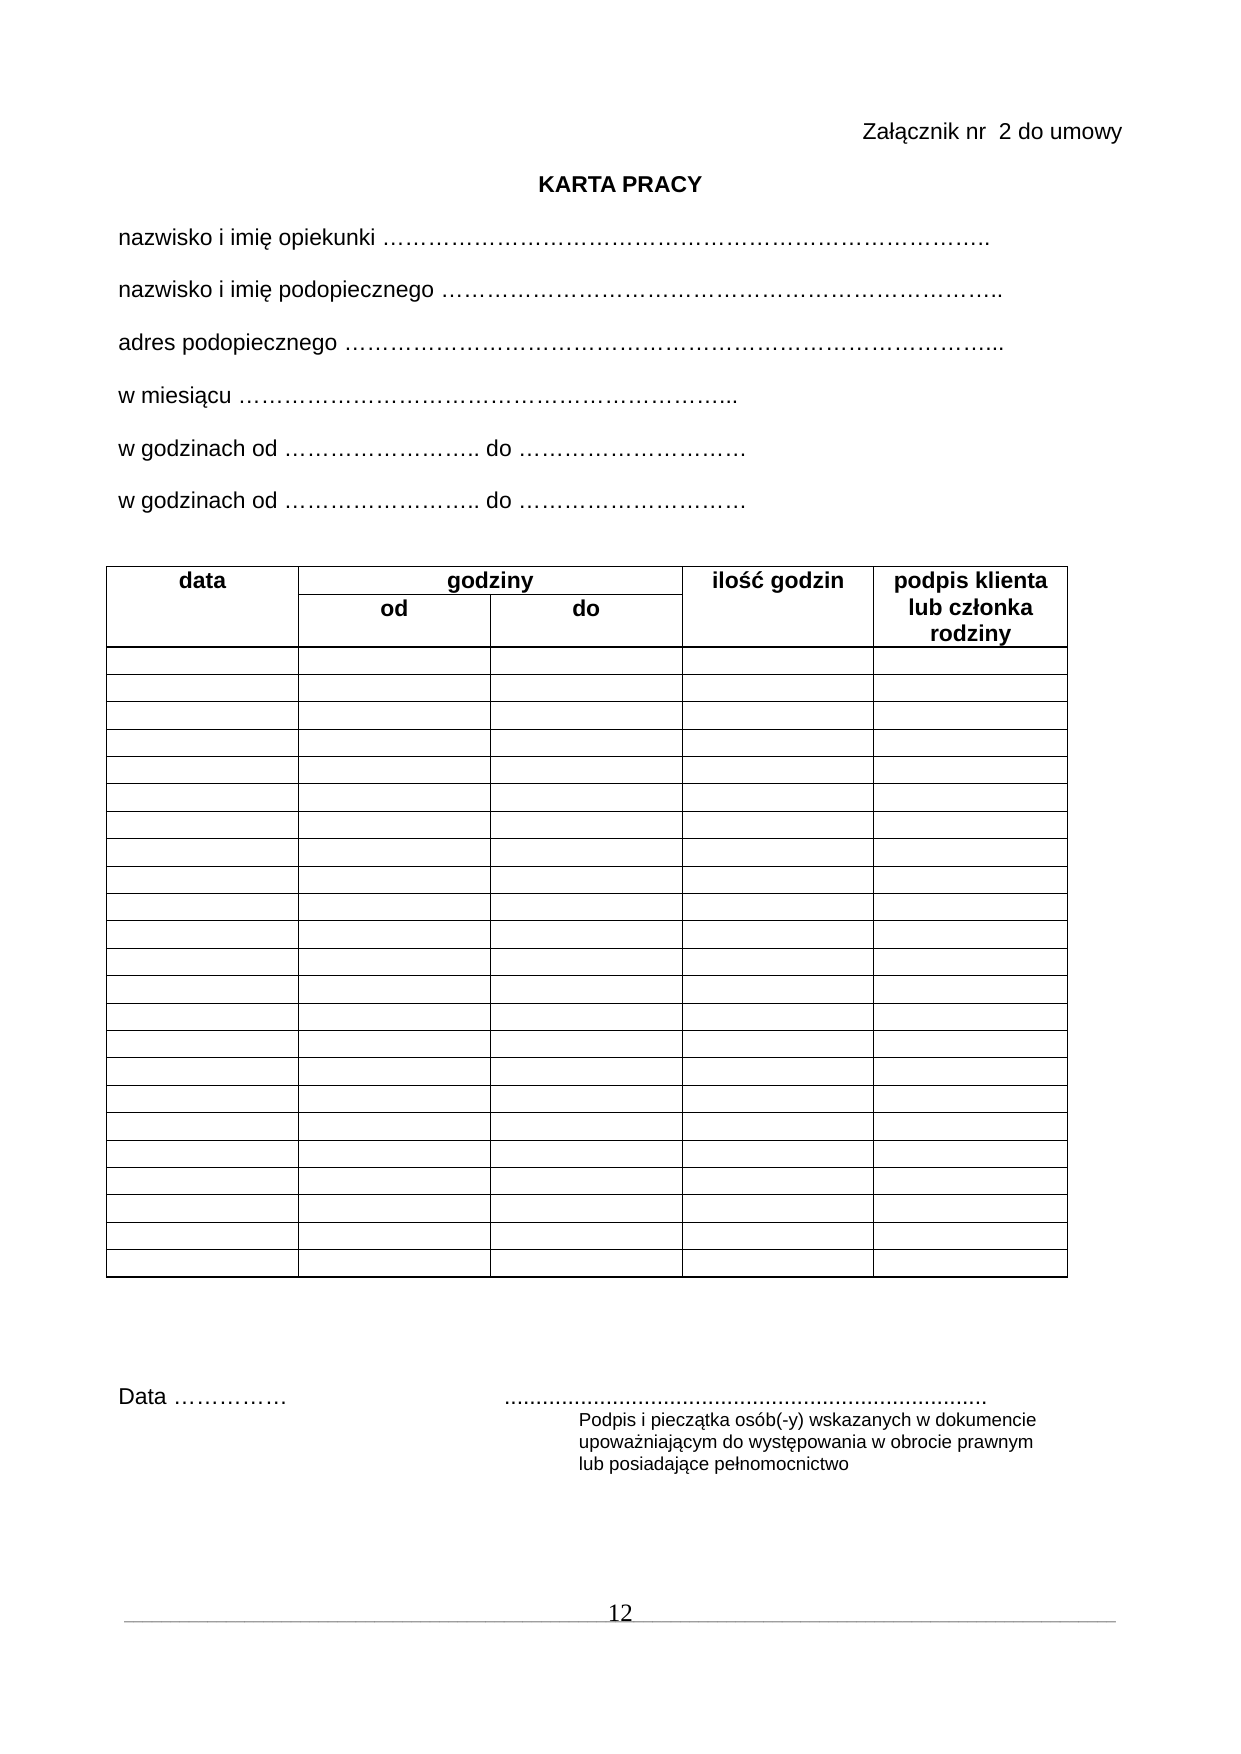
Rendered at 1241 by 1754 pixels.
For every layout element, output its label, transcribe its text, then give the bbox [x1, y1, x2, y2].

table_cell [874, 757, 1067, 783]
table_cell [299, 1141, 490, 1167]
text upoważniającym do występowania w obrocie prawnym [579, 1431, 1122, 1452]
table_cell [683, 757, 873, 783]
table_cell [874, 1031, 1067, 1057]
table_cell [107, 1086, 298, 1112]
table_cell [299, 812, 490, 838]
table_cell [107, 1195, 298, 1222]
table_cell [299, 949, 490, 975]
table_cell [107, 730, 298, 756]
table_cell [491, 812, 682, 838]
text w godzinach od …………………….. do ………………………… [118, 434, 1122, 461]
table_cell [683, 1113, 873, 1139]
table_cell [683, 1004, 873, 1030]
table_cell [299, 921, 490, 948]
table_cell [683, 867, 873, 893]
table_cell [107, 675, 298, 701]
text Załącznik nr 2 do umowy [118, 118, 1122, 144]
table_cell [874, 921, 1067, 948]
table_cell [299, 976, 490, 1002]
text w miesiącu ………………………………………………………... [118, 382, 1122, 408]
table_cell [107, 894, 298, 920]
table_cell [683, 1058, 873, 1085]
table_cell [491, 1223, 682, 1249]
table_cell [491, 867, 682, 893]
table_cell [107, 1250, 298, 1276]
table_cell [491, 839, 682, 866]
table_cell [299, 1223, 490, 1249]
table_cell [683, 1031, 873, 1057]
table_cell [683, 675, 873, 701]
table_cell [491, 1141, 682, 1167]
text adres podopiecznego …………………………………………………………………………... [118, 329, 1122, 355]
table_cell [491, 1113, 682, 1139]
table_cell [683, 1141, 873, 1167]
table_cell [299, 894, 490, 920]
table_cell [874, 1250, 1067, 1276]
table_cell [683, 730, 873, 756]
table_cell [491, 1250, 682, 1276]
table_header godziny [299, 567, 682, 594]
text KARTA PRACY [118, 171, 1122, 197]
table_cell [683, 949, 873, 975]
table_cell [491, 1195, 682, 1222]
table_cell [299, 648, 490, 674]
table_cell [491, 1086, 682, 1112]
table_cell [491, 1031, 682, 1057]
table_header ilość godzin [683, 567, 873, 646]
table_cell [107, 976, 298, 1002]
table_cell [683, 702, 873, 728]
table_cell [874, 1113, 1067, 1139]
table_cell [107, 812, 298, 838]
table_cell [299, 867, 490, 893]
table_cell [107, 1004, 298, 1030]
table_cell [107, 1141, 298, 1167]
table_cell [874, 1058, 1067, 1085]
table_cell [874, 949, 1067, 975]
table_cell [683, 648, 873, 674]
table_cell do [491, 595, 682, 646]
table_cell [107, 648, 298, 674]
table_cell [299, 1113, 490, 1139]
table_header podpis klienta lub członka rodziny [874, 567, 1067, 646]
table_cell [683, 1250, 873, 1276]
text Data …………… ............................................................................ [118, 1383, 1122, 1409]
table_cell [683, 1086, 873, 1112]
table_cell [874, 1004, 1067, 1030]
table_cell [683, 1195, 873, 1222]
table_cell [874, 784, 1067, 811]
text w godzinach od …………………….. do ………………………… [118, 487, 1122, 513]
table_cell [491, 976, 682, 1002]
table_cell [107, 839, 298, 866]
table_cell [683, 921, 873, 948]
table_cell [299, 675, 490, 701]
table_cell [299, 1168, 490, 1194]
table_cell [491, 1168, 682, 1194]
table_cell [107, 1113, 298, 1139]
table_cell [299, 784, 490, 811]
table_cell [874, 1195, 1067, 1222]
table_cell [107, 867, 298, 893]
table_cell [107, 1058, 298, 1085]
table_cell [683, 976, 873, 1002]
table_cell [107, 757, 298, 783]
table_cell [874, 976, 1067, 1002]
text nazwisko i imię opiekunki …………………………………………………………………….. [118, 224, 1122, 250]
table_cell [683, 1168, 873, 1194]
table_cell [107, 702, 298, 728]
table_cell [107, 784, 298, 811]
table_cell [874, 1141, 1067, 1167]
table_cell [299, 702, 490, 728]
table_cell [683, 812, 873, 838]
table_cell [491, 1004, 682, 1030]
table_cell [874, 730, 1067, 756]
table_cell [107, 949, 298, 975]
table_cell [874, 894, 1067, 920]
table_cell [491, 757, 682, 783]
table_cell [299, 1250, 490, 1276]
table_cell [874, 1168, 1067, 1194]
table_cell [107, 1168, 298, 1194]
table_cell [874, 839, 1067, 866]
table_cell [491, 648, 682, 674]
table_cell [491, 702, 682, 728]
table_cell [299, 757, 490, 783]
table_cell [491, 894, 682, 920]
table_cell [107, 1031, 298, 1057]
text lub posiadające pełnomocnictwo [579, 1452, 1122, 1474]
table_cell [299, 839, 490, 866]
table_cell [299, 730, 490, 756]
table_cell [683, 894, 873, 920]
table_cell [874, 867, 1067, 893]
table_cell [107, 1223, 298, 1249]
table_cell [874, 812, 1067, 838]
table_cell [491, 730, 682, 756]
table_cell [874, 1086, 1067, 1112]
table_cell [683, 784, 873, 811]
table_cell [491, 784, 682, 811]
text Podpis i pieczątka osób(-y) wskazanych w dokumencie [579, 1409, 1122, 1431]
table_cell [491, 921, 682, 948]
table_cell [683, 839, 873, 866]
table_cell [299, 1195, 490, 1222]
table_cell od [299, 595, 490, 646]
table_cell [874, 648, 1067, 674]
table_cell [491, 675, 682, 701]
table_cell [874, 1223, 1067, 1249]
table_cell [874, 702, 1067, 728]
table_cell [299, 1031, 490, 1057]
table_cell [299, 1086, 490, 1112]
table_cell [683, 1223, 873, 1249]
table_cell [491, 1058, 682, 1085]
table_cell [491, 949, 682, 975]
table_cell [299, 1004, 490, 1030]
text nazwisko i imię podopiecznego ……………………………………………………………….. [118, 276, 1122, 303]
table_cell [107, 921, 298, 948]
table_header data [107, 567, 298, 646]
table_cell [874, 675, 1067, 701]
table_cell [299, 1058, 490, 1085]
